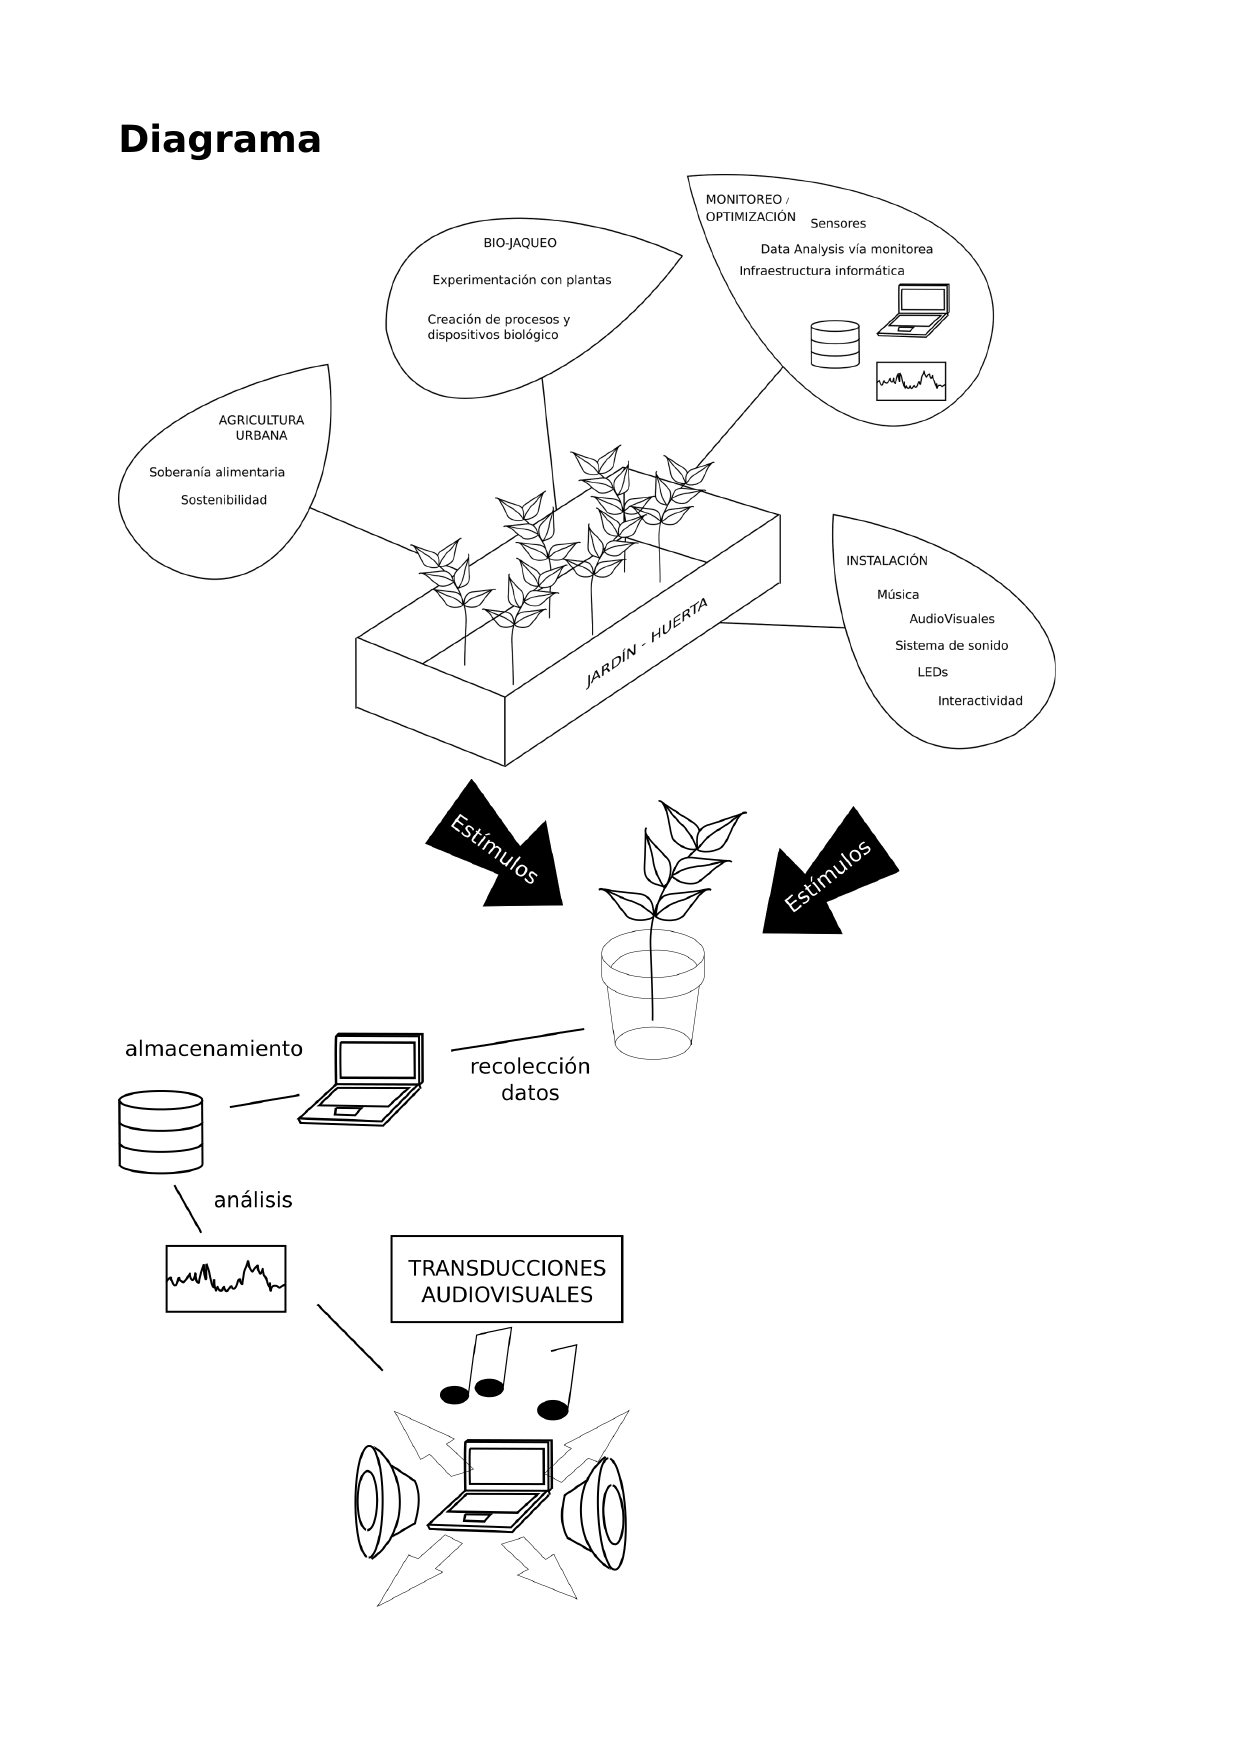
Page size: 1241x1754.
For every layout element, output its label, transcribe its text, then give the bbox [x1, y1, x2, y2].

subtitle Diagrama [118, 118, 1122, 162]
picture [118, 779, 900, 1607]
picture [118, 174, 1056, 767]
